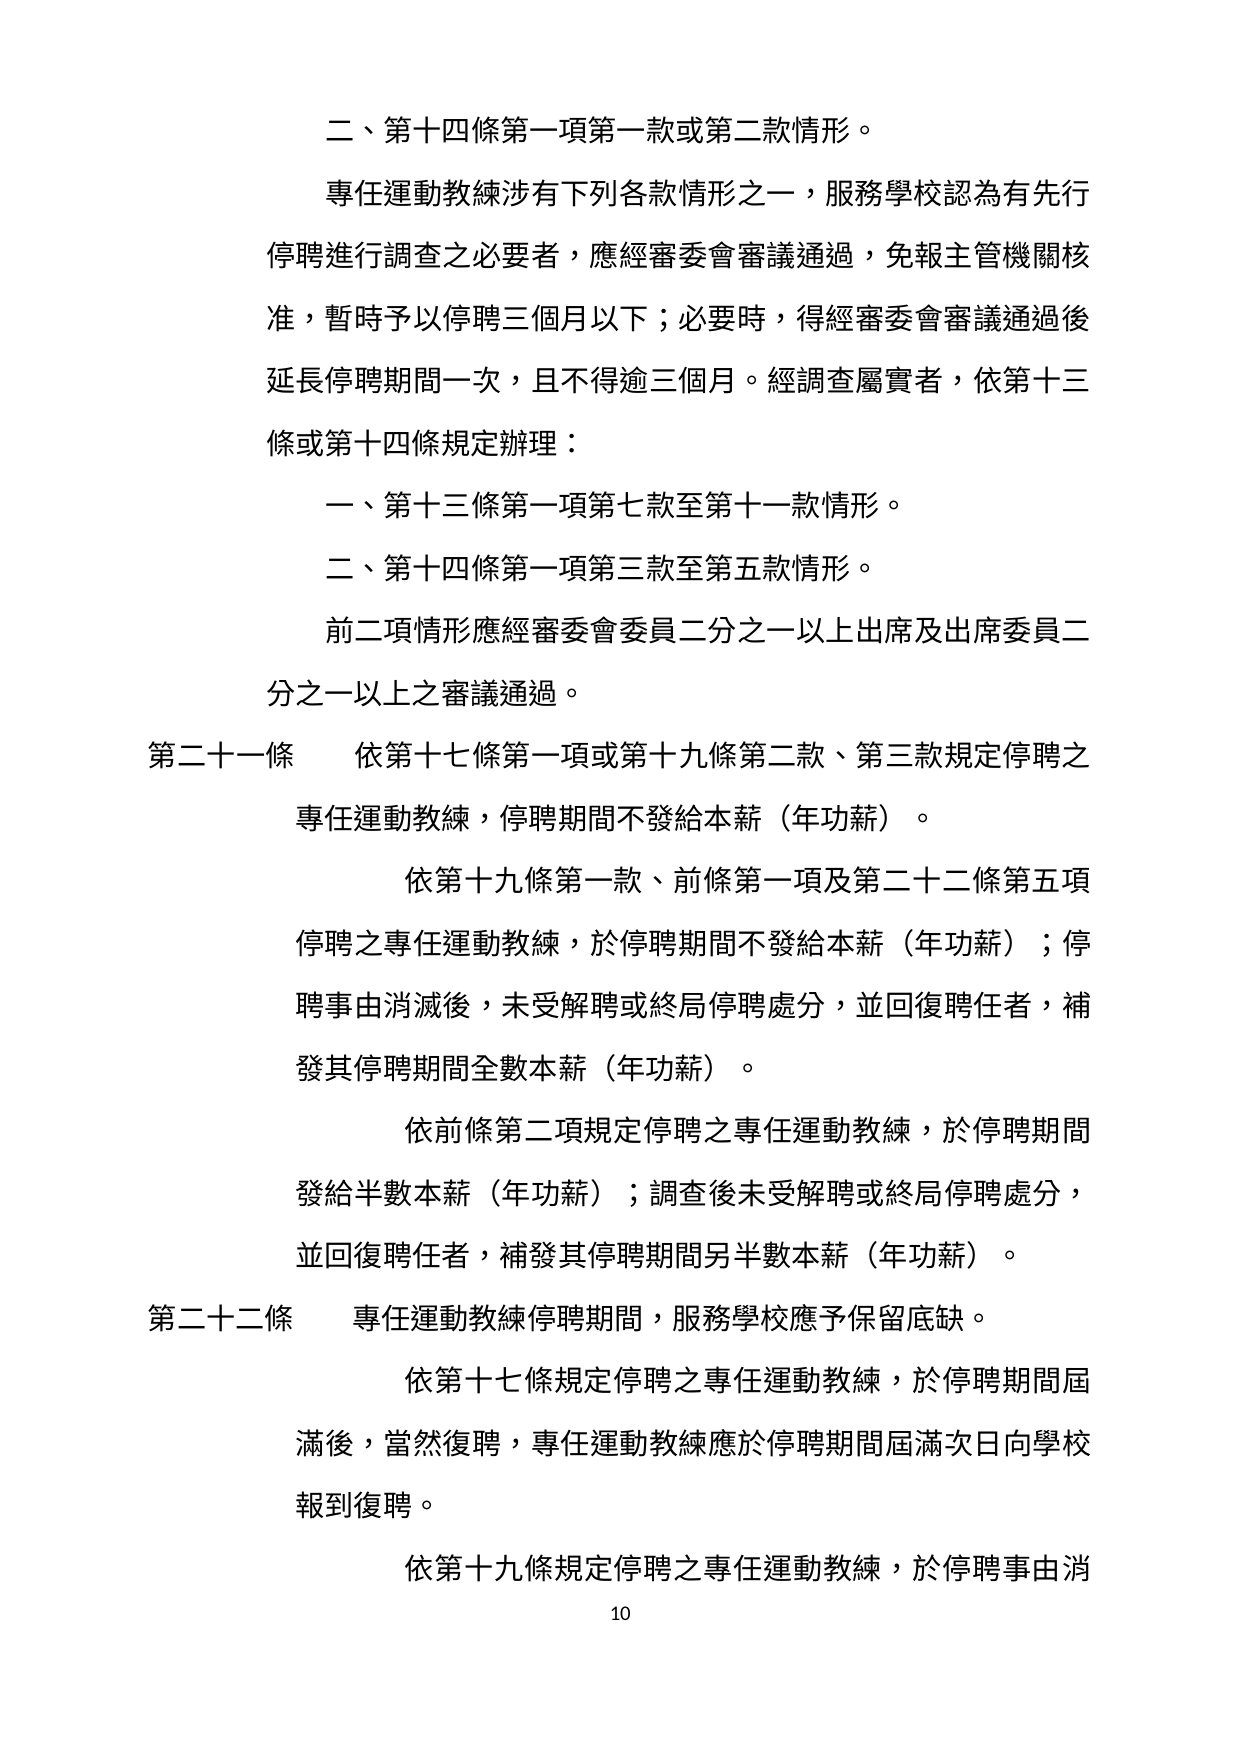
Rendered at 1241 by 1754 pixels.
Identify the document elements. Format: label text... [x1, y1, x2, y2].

text 前二項情形應經審委會委員二分之一以上出席及出席委員二分之一以上之審議通過。 [266, 587, 1092, 712]
list 第十四條第一項第一款或第二款情形。 [325, 87, 1092, 150]
text 依第十九條規定停聘之專任運動教練，於停聘事由消 [148, 1525, 1092, 1587]
list 第十四條第一項第三款至第五款情形。 [325, 525, 1092, 587]
text 第二十二條 專任運動教練停聘期間，服務學校應予保留底缺。 [148, 1275, 1092, 1337]
text 依第十七條規定停聘之專任運動教練，於停聘期間屆滿後，當然復聘，專任運動教練應於停聘期間屆滿次日向學校報到復聘。 [148, 1337, 1092, 1525]
text 依第十九條第一款、前條第一項及第二十二條第五項停聘之專任運動教練，於停聘期間不發給本薪（年功薪）；停聘事由消滅後，未受解聘或終局停聘處分，並回復聘任者，補發其停聘期間全數本薪（年功薪）。 [148, 837, 1092, 1087]
list 第十三條第一項第七款至第十一款情形。 [325, 462, 1092, 525]
text 第二十一條 依第十七條第一項或第十九條第二款、第三款規定停聘之專任運動教練，停聘期間不發給本薪（年功薪）。 [148, 712, 1092, 837]
text 專任運動教練涉有下列各款情形之一，服務學校認為有先行停聘進行調查之必要者，應經審委會審議通過，免報主管機關核准，暫時予以停聘三個月以下；必要時，得經審委會審議通過後，延長停聘期間一次，且不得逾三個月。經調查屬實者，依第十三條或第十四條規定辦理： [266, 150, 1092, 462]
text 依前條第二項規定停聘之專任運動教練，於停聘期間發給半數本薪（年功薪）；調查後未受解聘或終局停聘處分，並回復聘任者，補發其停聘期間另半數本薪（年功薪）。 [148, 1087, 1092, 1275]
